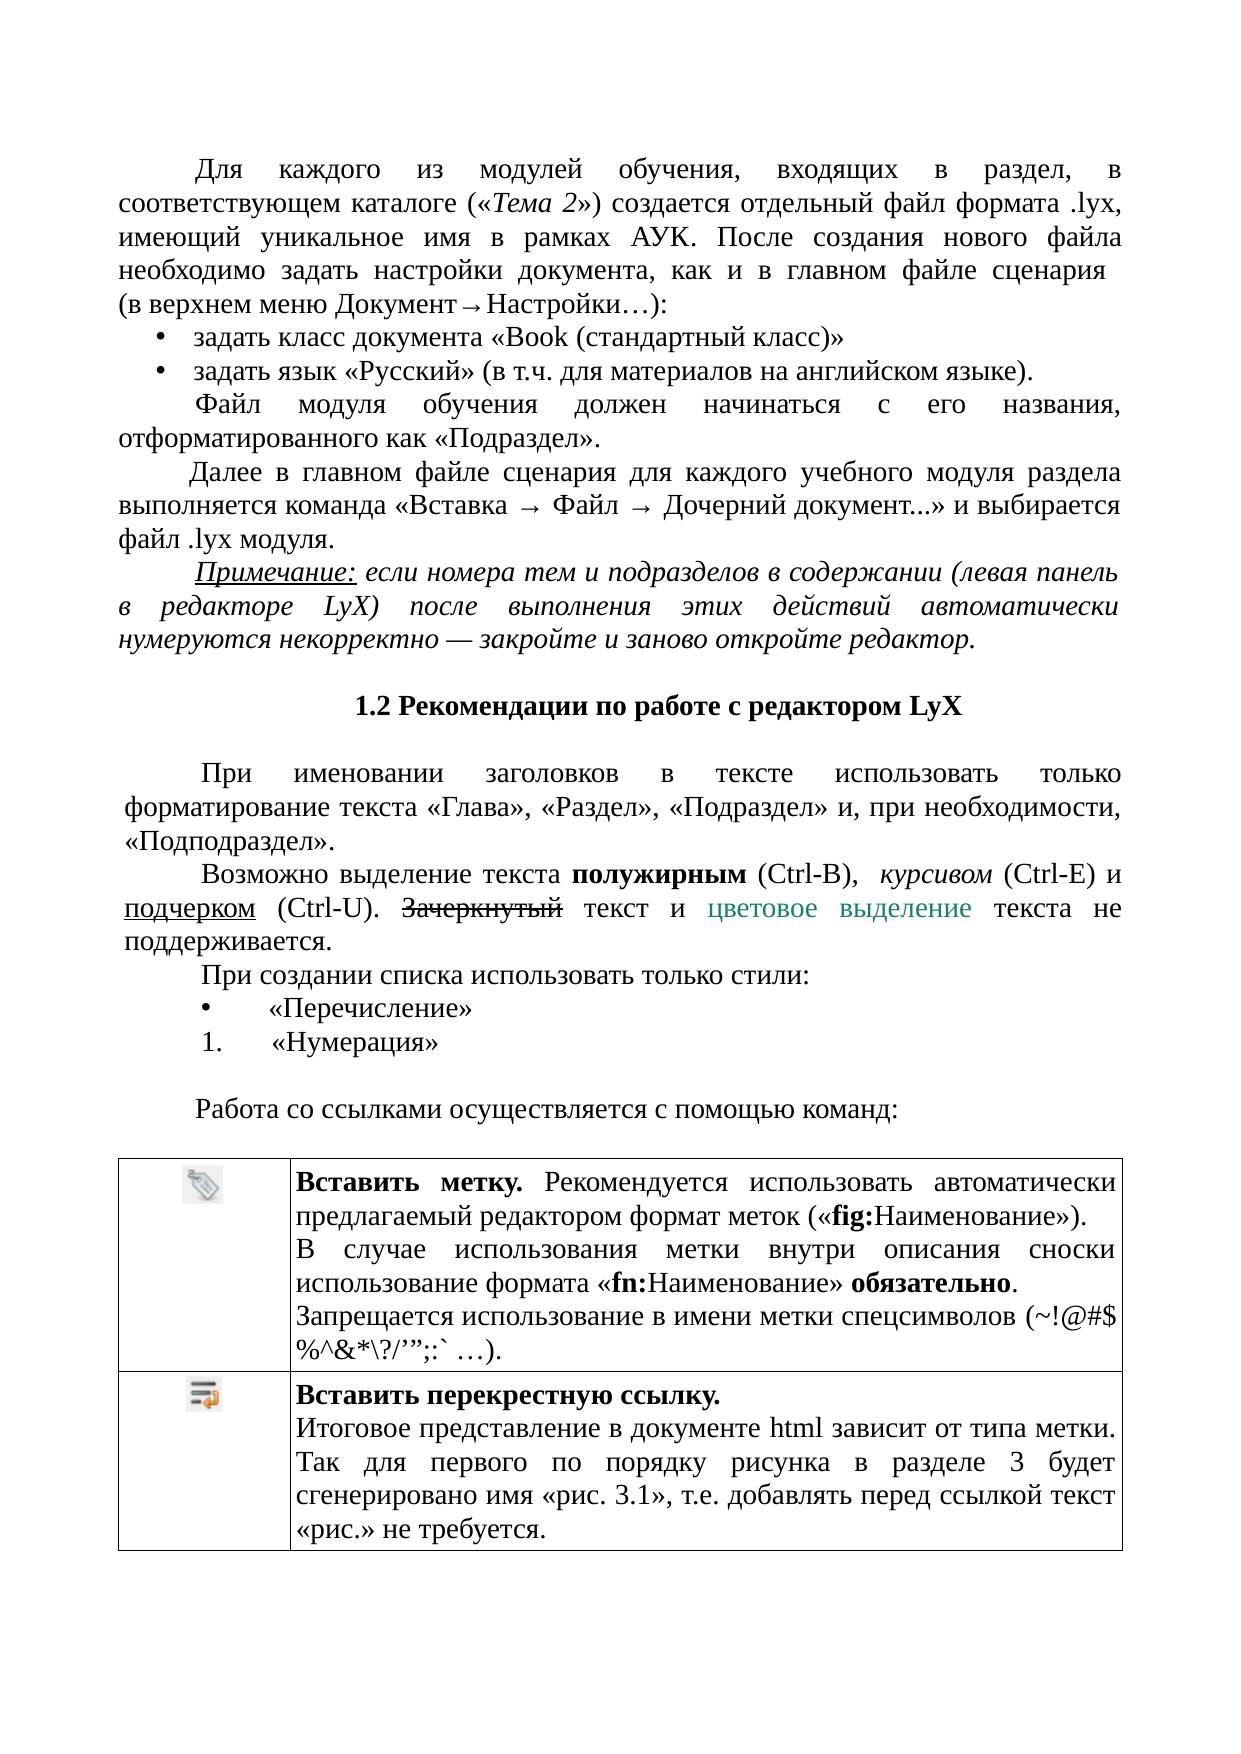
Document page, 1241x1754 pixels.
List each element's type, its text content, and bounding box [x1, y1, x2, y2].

table_cell [119, 1372, 290, 1550]
picture [182, 1165, 223, 1204]
text Далее в главном файле сценария для каждого учебного модуля раздела выполняется команда «Вставка → Файл → Дочерний документ...» и выбирается файл .lyx модуля. [118, 454, 1122, 554]
text 1.2 Рекомендации по работе с редактором LyX [118, 688, 1122, 722]
table_header Вставить метку. Рекомендуется использовать автоматически предлагаемый редактором формат меток («fig:Наименование»). В случае использования метки внутри описания сноски использование формата «fn:Наименование» обязательно. Запрещается использование в имени метки спецсимволов (~!@#$%^&*\?/’”;:` …). [291, 1159, 1122, 1371]
text При создании списка использовать только стили: [124, 957, 1122, 990]
text Для каждого из модулей обучения, входящих в раздел, в соответствующем каталоге («Тема 2») создается отдельный файл формата .lyx, имеющий уникальное имя в рамках АУК. После создания нового файла необходимо задать настройки документа, как и в главном файле сценария (в верхнем меню Документ→Настройки…): [118, 152, 1122, 319]
list «Перечисление» [201, 990, 1122, 1024]
text Работа со ссылками осуществляется с помощью команд: [118, 1091, 1122, 1125]
text При именовании заголовков в тексте использовать только форматирование текста «Глава», «Раздел», «Подраздел» и, при необходимости, «Подподраздел». [124, 756, 1122, 856]
text Возможно выделение текста полужирным (Ctrl-B), курсивом (Ctrl-E) и подчерком (Ctrl-U). Зачеркнутый текст и цветовое выделение текста не поддерживается. [124, 856, 1122, 957]
picture [186, 1376, 222, 1412]
table_header [119, 1159, 290, 1371]
list «Нумерация» [201, 1024, 1122, 1058]
table_cell Вставить перекрестную ссылку. Итоговое представление в документе html зависит от типа метки. Так для первого по порядку рисунка в разделе 3 будет сгенерировано имя «рис. 3.1», т.е. добавлять перед ссылкой текст «рис.» не требуется. [291, 1372, 1122, 1550]
list задать язык «Русский» (в т.ч. для материалов на английском языке). [156, 353, 1122, 387]
text Примечание: если номера тем и подразделов в содержании (левая панель в редакторе LyX) после выполнения этих действий автоматически нумеруются некорректно — закройте и заново откройте редактор. [118, 554, 1122, 655]
text Файл модуля обучения должен начинаться с его названия, отформатированного как «Подраздел». [118, 387, 1122, 454]
list задать класс документа «Book (стандартный класс)» [156, 319, 1122, 353]
